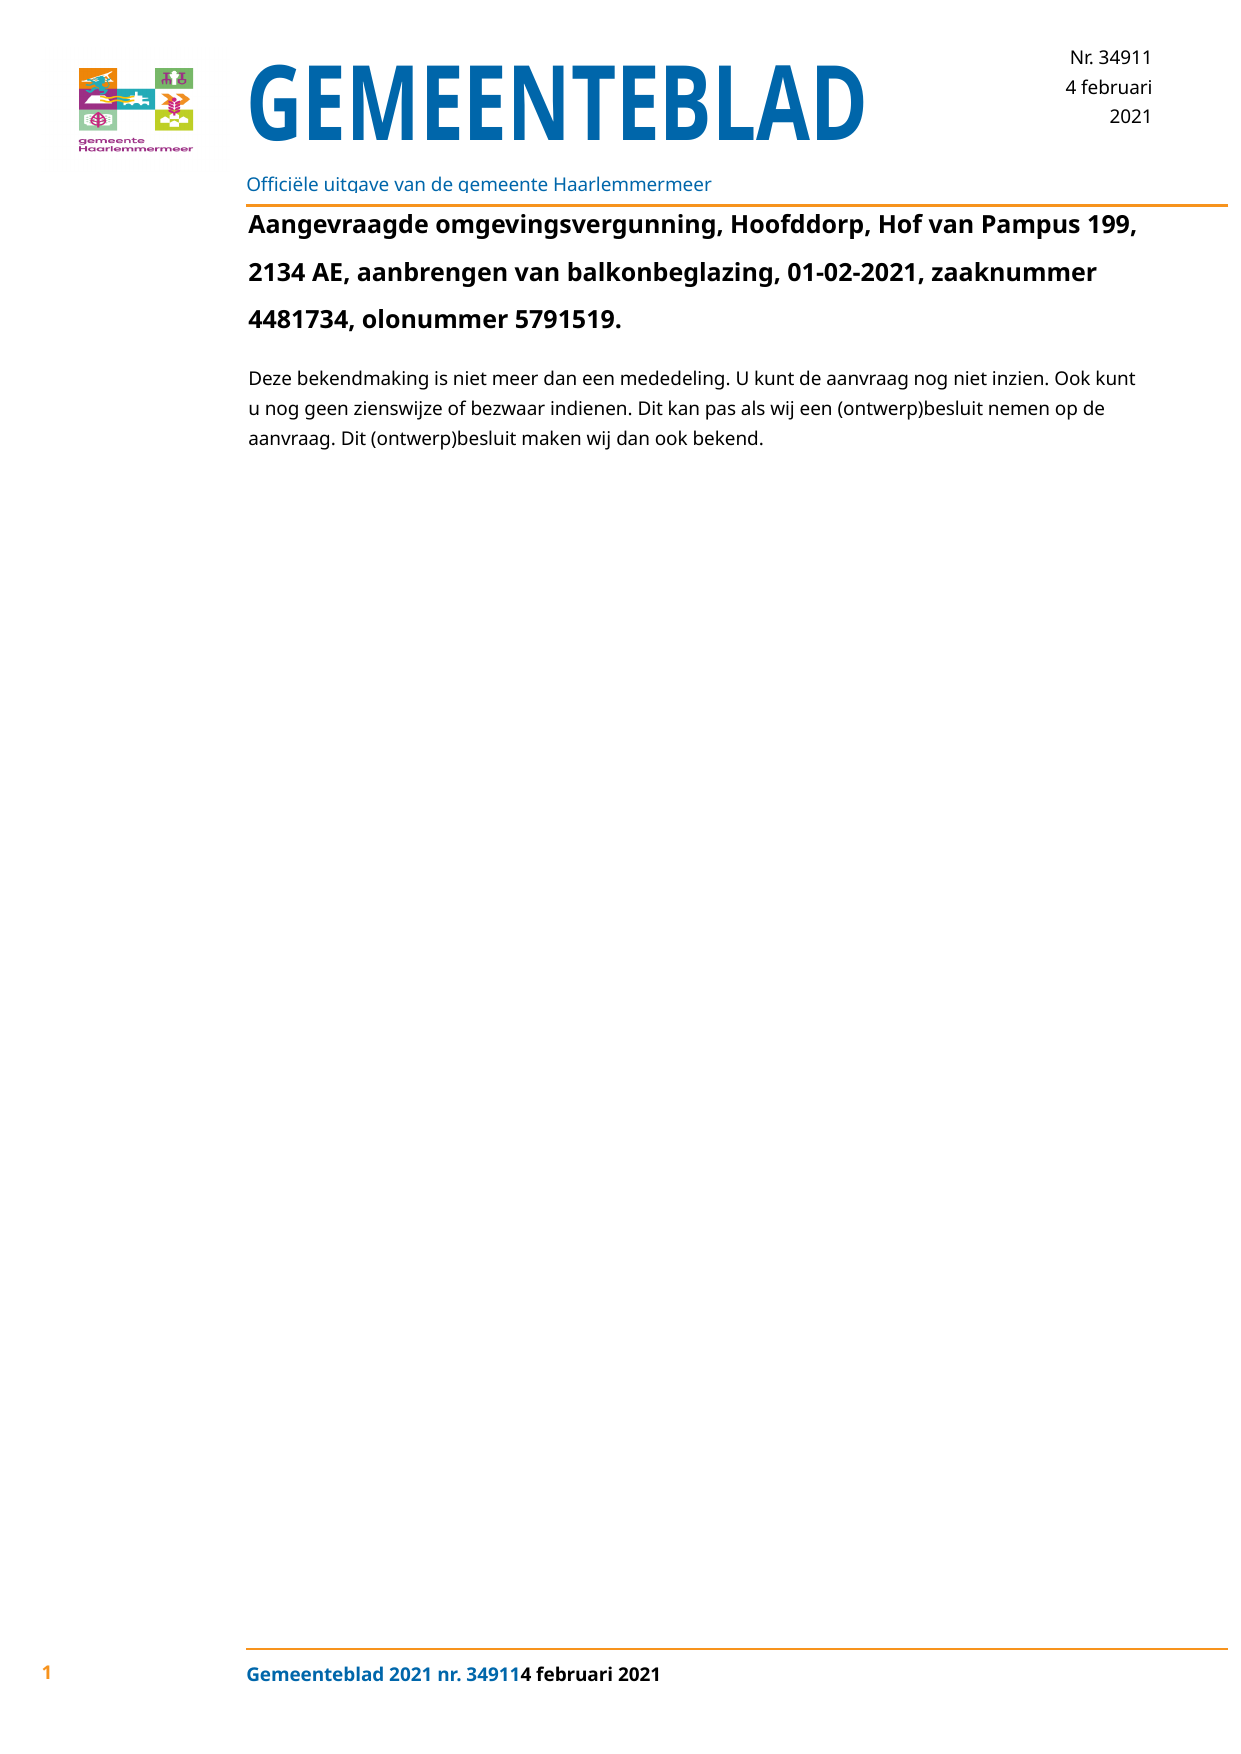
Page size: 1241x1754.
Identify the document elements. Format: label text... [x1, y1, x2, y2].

text Aangevraagde omgevingsvergunning, Hoofddorp, Hof van Pampus 199, 2134 AE, aanbrengen van balkonbeglazing, 01-02-2021, zaaknummer 4481734, olonummer 5791519. [248, 207, 1152, 336]
picture [41, 47, 231, 172]
text Deze bekendmaking is niet meer dan een mededeling. U kunt de aanvraag nog niet inzien. Ook kunt u nog geen zienswijze of bezwaar indienen. Dit kan pas als wij een (ontwerp)besluit nemen op de aanvraag. Dit (ontwerp)besluit maken wij dan ook bekend. [248, 366, 1152, 450]
